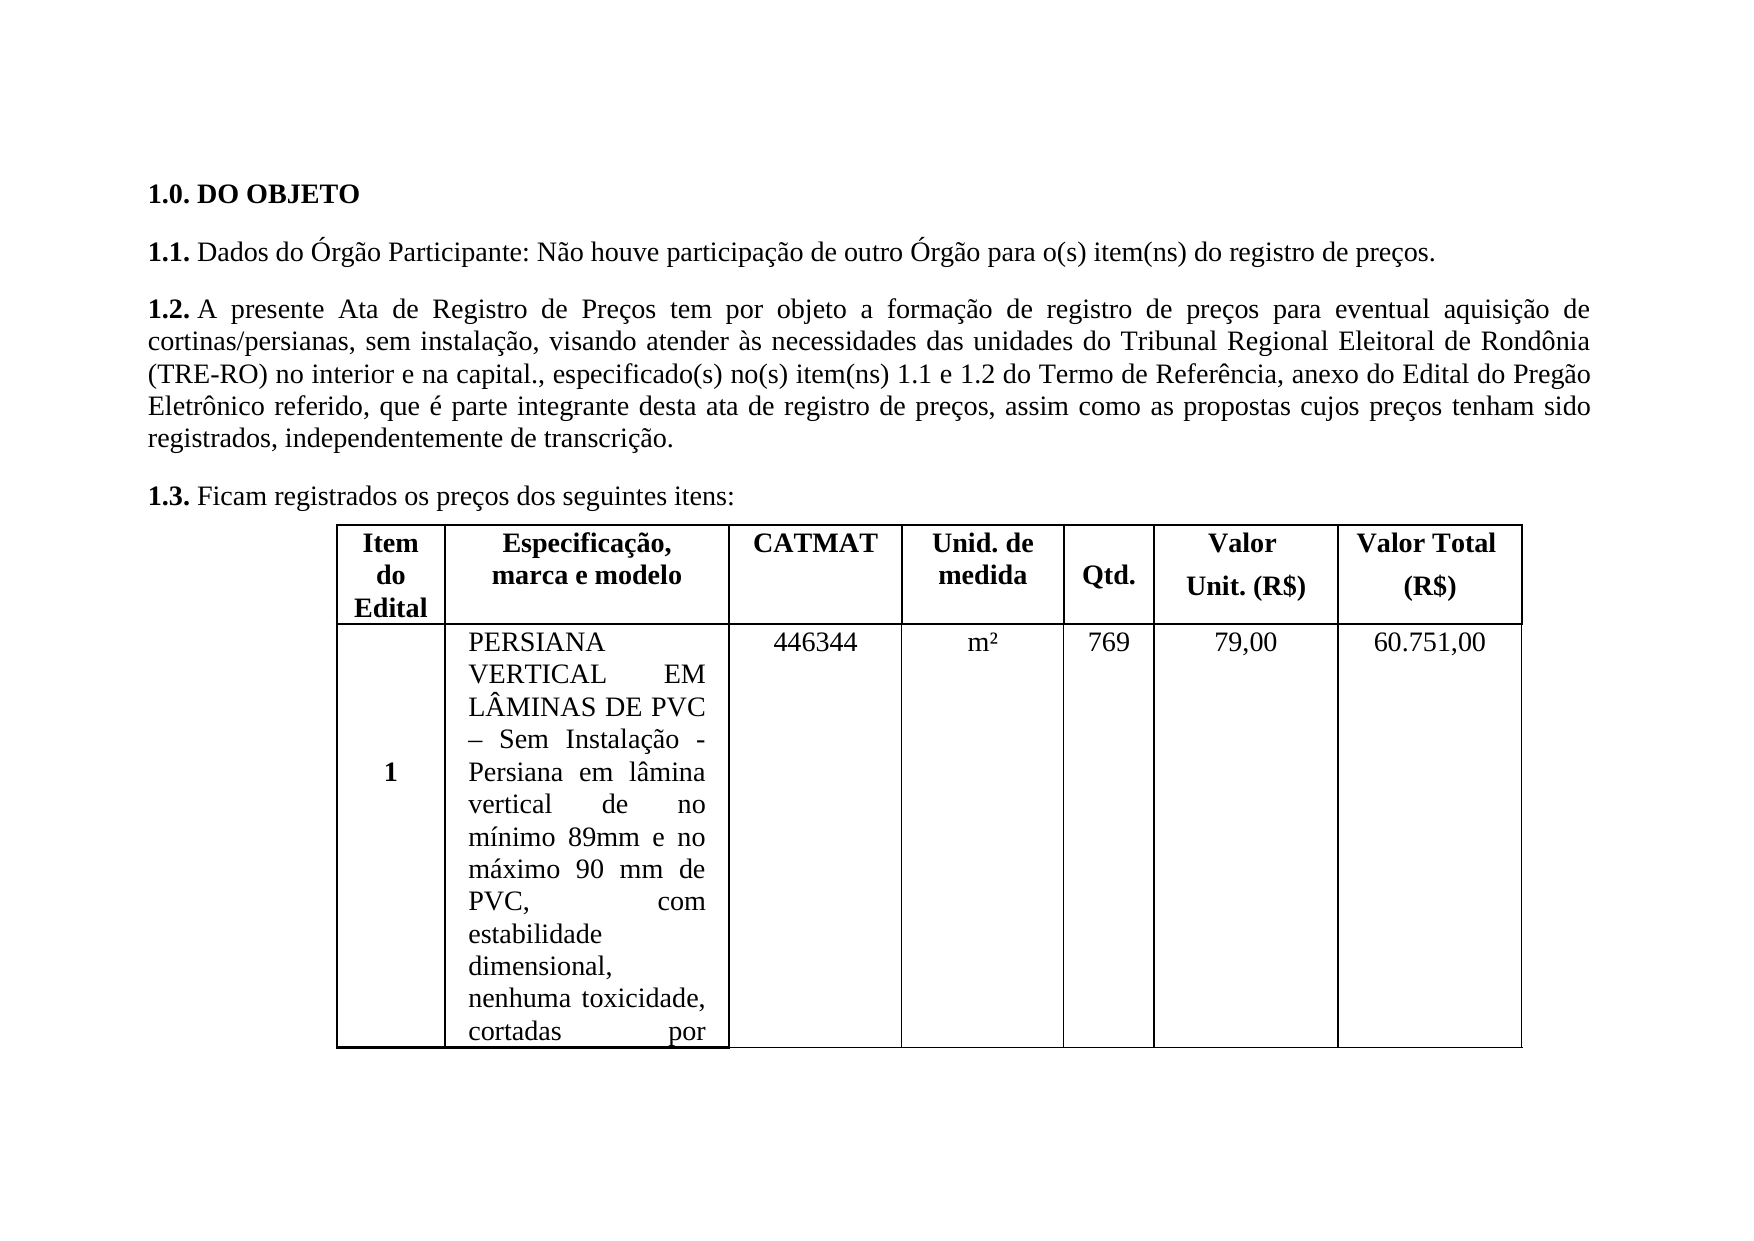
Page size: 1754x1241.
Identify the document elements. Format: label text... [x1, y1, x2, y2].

table_cell 79,00 [1155, 625, 1337, 1046]
table_cell m² [902, 625, 1063, 1046]
table_cell 1 [338, 625, 444, 1046]
table_header Especificação, marca e modelo [446, 526, 728, 623]
table_cell 60.751,00 [1339, 625, 1521, 1046]
table_header Item do Edital [338, 526, 444, 623]
table_header Valor Unit. (R$) [1155, 526, 1337, 623]
table_cell 446344 [730, 625, 901, 1046]
table_header Valor Total (R$) [1339, 526, 1521, 623]
table_header Unid. de medida [903, 526, 1063, 623]
text 1.2. A presente Ata de Registro de Preços tem por objeto a formação de registro de preços para eventual aquisição de cortinas/persianas, sem instalação, visando atender às necessidades das unidades do Tribunal Regional Eleitoral de Rondônia (TRE-RO) no interior e na capital., especificado(s) no(s) item(ns) 1.1 e 1.2 do Termo de Referência, anexo do Edital do Pregão Eletrônico referido, que é parte integrante desta ata de registro de preços, assim como as propostas cujos preços tenham sido registrados, independentemente de transcrição. [148, 292, 1594, 454]
table_header CATMAT [730, 526, 901, 623]
table_header Qtd. [1065, 526, 1153, 623]
text 1.3. Ficam registrados os preços dos seguintes itens: [148, 479, 1594, 511]
table_cell 769 [1064, 625, 1153, 1046]
table_cell PERSIANA VERTICAL EM LÂMINAS DE PVC – Sem Instalação -Persiana em lâmina vertical de no mínimo 89mm e no máximo 90 mm de PVC, com estabilidade dimensional, nenhuma toxicidade, cortadas por [446, 625, 728, 1046]
text 1.0. DO OBJETO [148, 177, 1594, 209]
text 1.1. Dados do Órgão Participante: Não houve participação de outro Órgão para o(s) item(ns) do registro de preços. [148, 234, 1594, 267]
